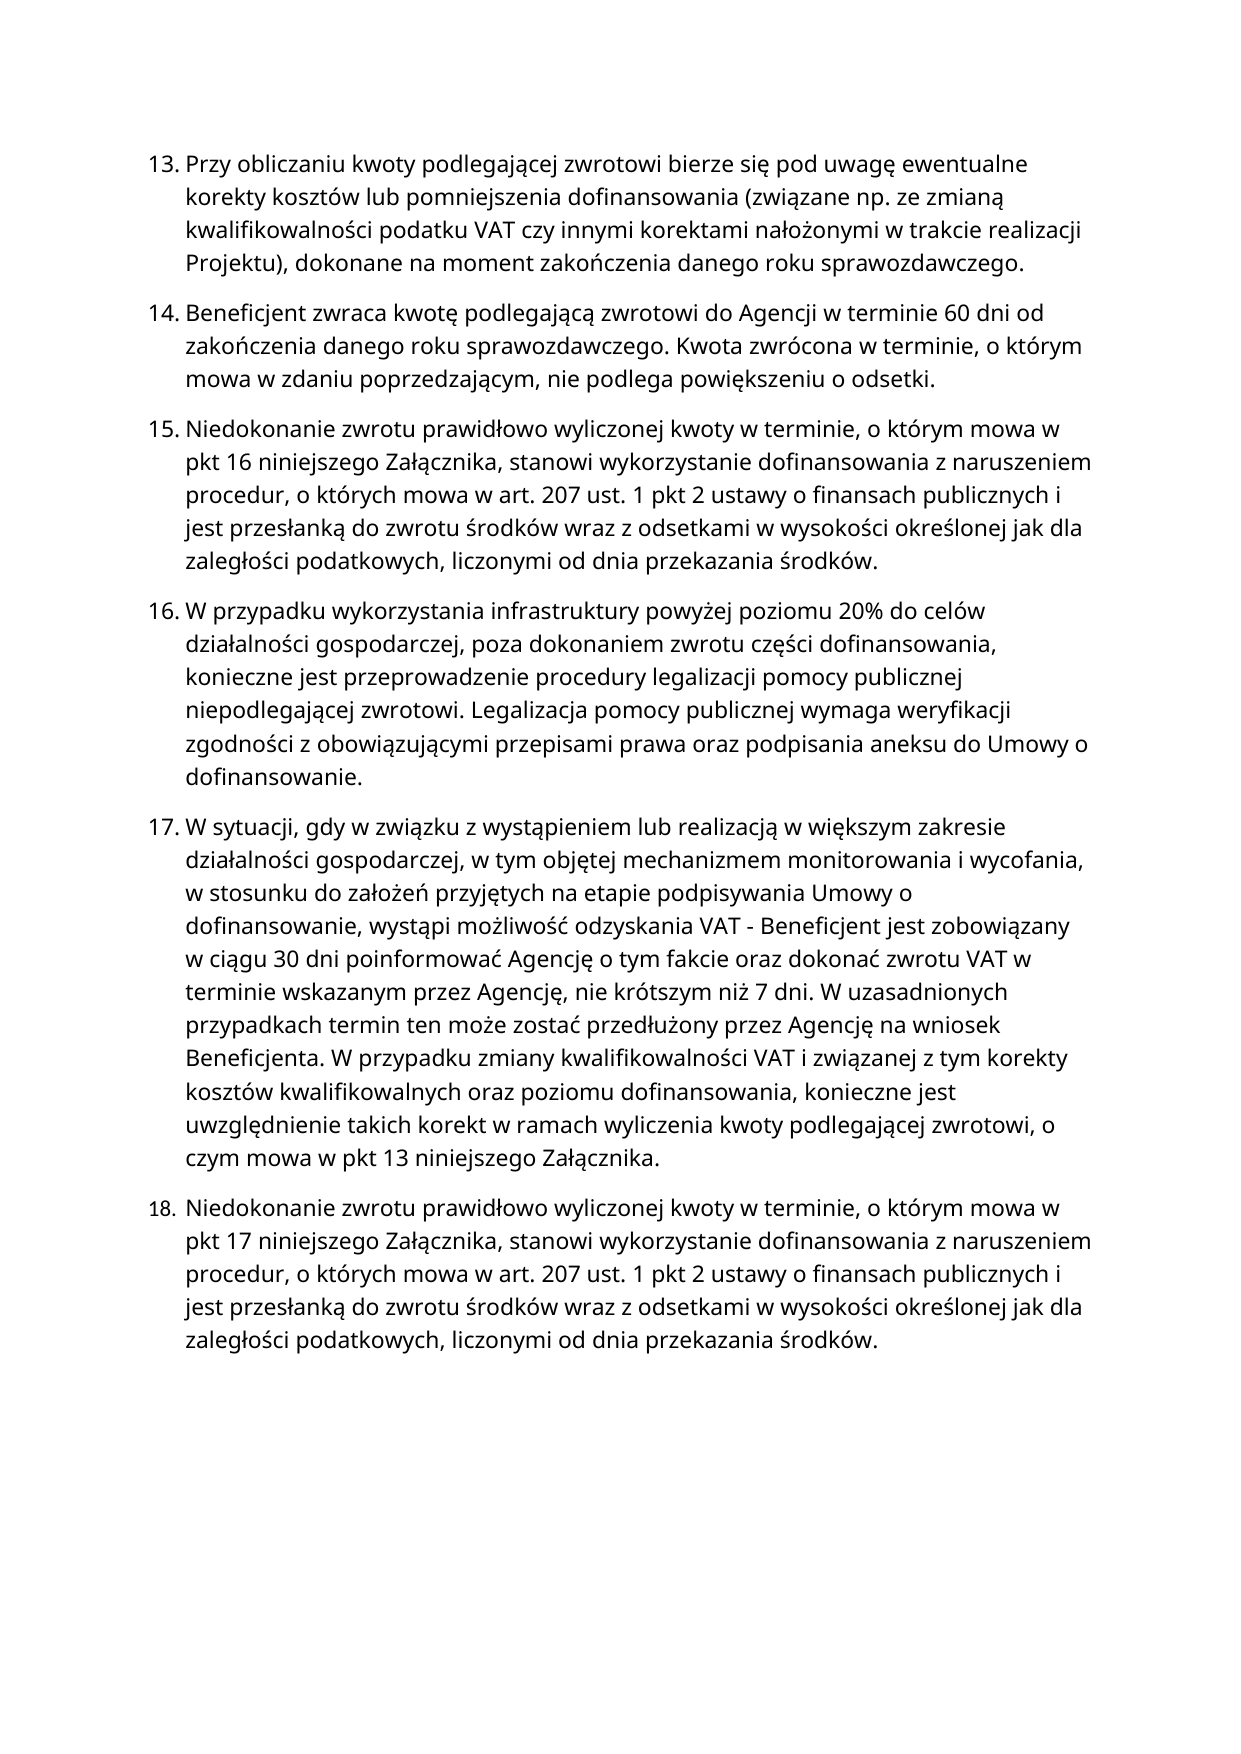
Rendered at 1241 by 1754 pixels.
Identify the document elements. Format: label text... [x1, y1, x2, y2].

list Niedokonanie zwrotu prawidłowo wyliczonej kwoty w terminie, o którym mowa w pkt 17 niniejszego Załącznika, stanowi wykorzystanie dofinansowania z naruszeniem procedur, o których mowa w art. 207 ust. 1 pkt 2 ustawy o finansach publicznych i jest przesłanką do zwrotu środków wraz z odsetkami w wysokości określonej jak dla zaległości podatkowych, liczonymi od dnia przekazania środków. [148, 1192, 1093, 1355]
list Przy obliczaniu kwoty podlegającej zwrotowi bierze się pod uwagę ewentualne korekty kosztów lub pomniejszenia dofinansowania (związane np. ze zmianą kwalifikowalności podatku VAT czy innymi korektami nałożonymi w trakcie realizacji Projektu), dokonane na moment zakończenia danego roku sprawozdawczego. [148, 148, 1093, 278]
list W sytuacji, gdy w związku z wystąpieniem lub realizacją w większym zakresie działalności gospodarczej, w tym objętej mechanizmem monitorowania i wycofania, w stosunku do założeń przyjętych na etapie podpisywania Umowy o dofinansowanie, wystąpi możliwość odzyskania VAT - Beneficjent jest zobowiązany w ciągu 30 dni poinformować Agencję o tym fakcie oraz dokonać zwrotu VAT w terminie wskazanym przez Agencję, nie krótszym niż 7 dni. W uzasadnionych przypadkach termin ten może zostać przedłużony przez Agencję na wniosek Beneficjenta. W przypadku zmiany kwalifikowalności VAT i związanej z tym korekty kosztów kwalifikowalnych oraz poziomu dofinansowania, konieczne jest uwzględnienie takich korekt w ramach wyliczenia kwoty podlegającej zwrotowi, o czym mowa w pkt 13 niniejszego Załącznika. [148, 811, 1093, 1173]
list Beneficjent zwraca kwotę podlegającą zwrotowi do Agencji w terminie 60 dni od zakończenia danego roku sprawozdawczego. Kwota zwrócona w terminie, o którym mowa w zdaniu poprzedzającym, nie podlega powiększeniu o odsetki. [148, 297, 1093, 394]
list W przypadku wykorzystania infrastruktury powyżej poziomu 20% do celów działalności gospodarczej, poza dokonaniem zwrotu części dofinansowania, konieczne jest przeprowadzenie procedury legalizacji pomocy publicznej niepodlegającej zwrotowi. Legalizacja pomocy publicznej wymaga weryfikacji zgodności z obowiązującymi przepisami prawa oraz podpisania aneksu do Umowy o dofinansowanie. [148, 595, 1093, 792]
list Niedokonanie zwrotu prawidłowo wyliczonej kwoty w terminie, o którym mowa w pkt 16 niniejszego Załącznika, stanowi wykorzystanie dofinansowania z naruszeniem procedur, o których mowa w art. 207 ust. 1 pkt 2 ustawy o finansach publicznych i jest przesłanką do zwrotu środków wraz z odsetkami w wysokości określonej jak dla zaległości podatkowych, liczonymi od dnia przekazania środków. [148, 413, 1093, 577]
